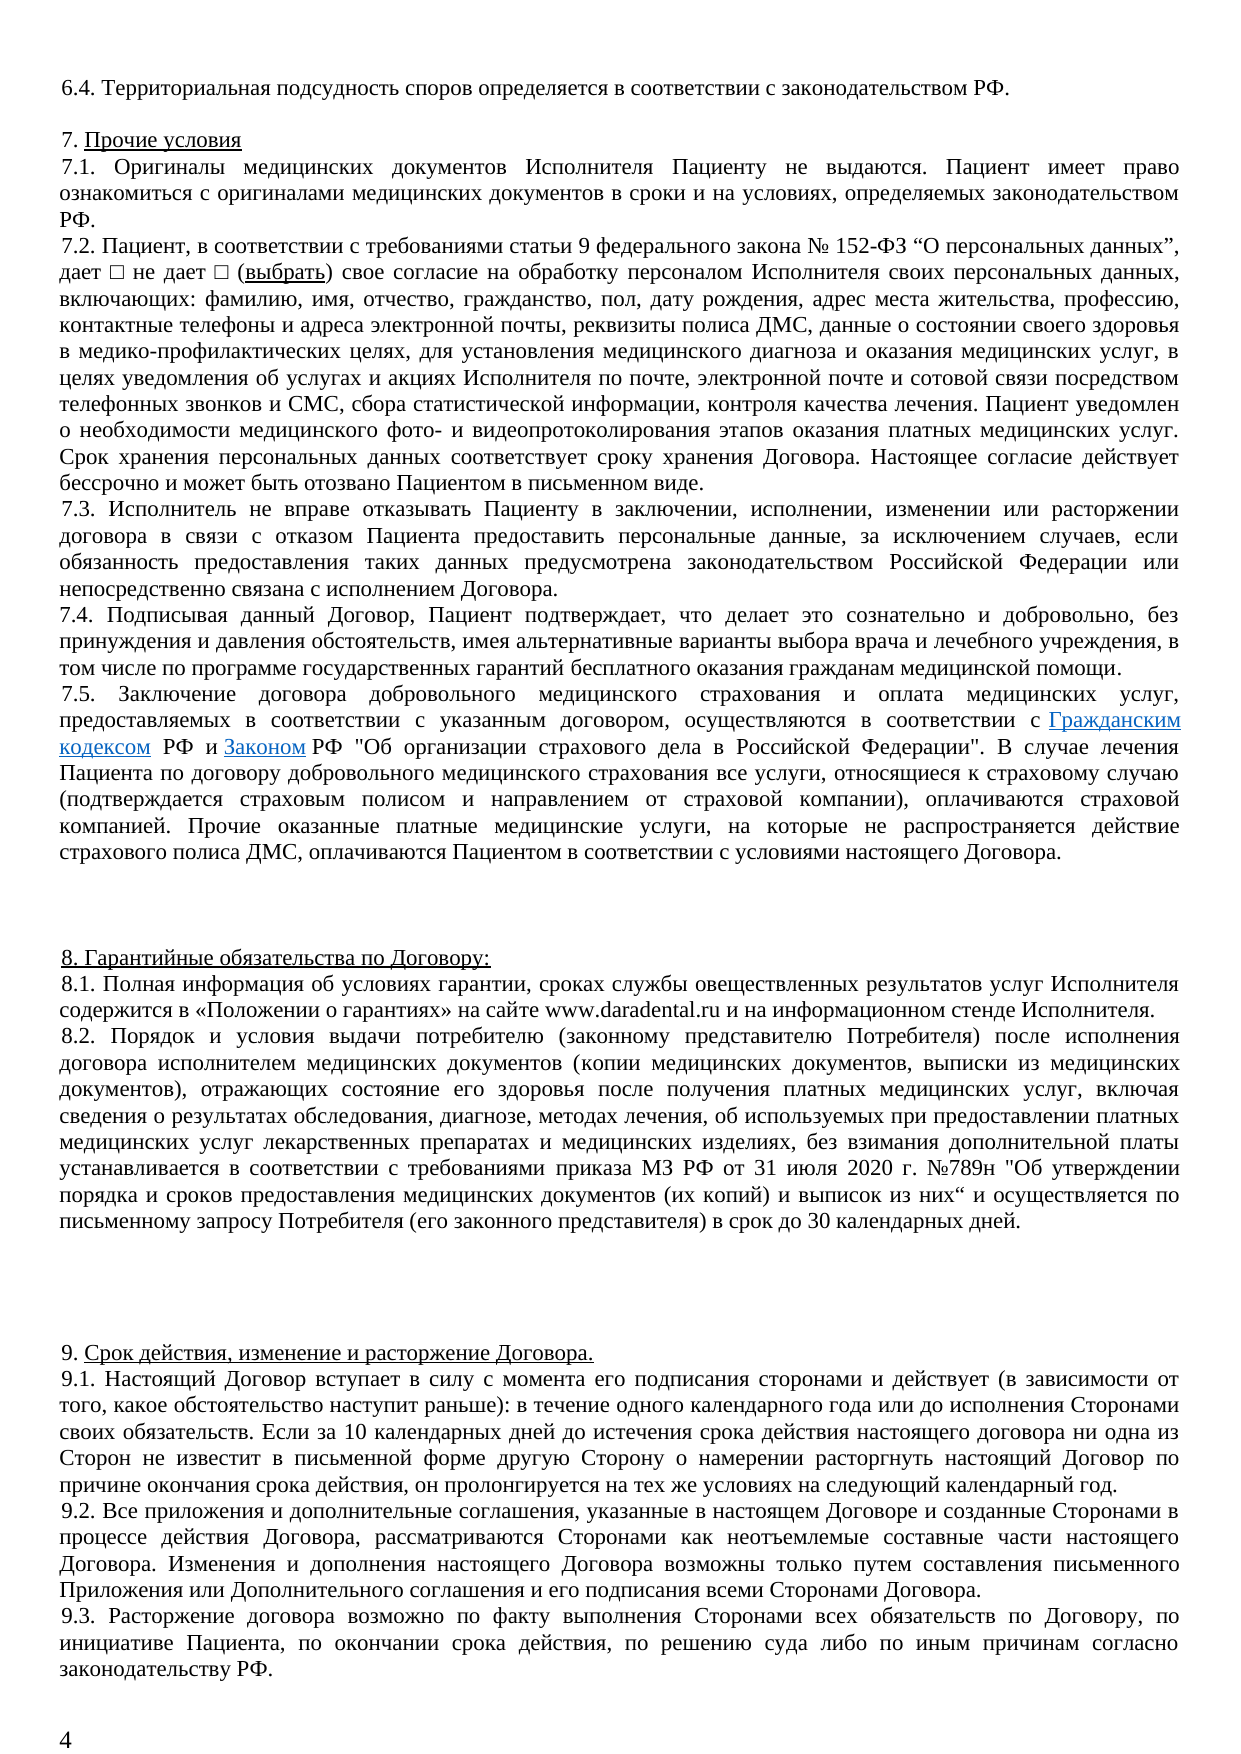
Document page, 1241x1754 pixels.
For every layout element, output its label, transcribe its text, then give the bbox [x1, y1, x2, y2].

text 9.2. Все приложения и дополнительные соглашения, указанные в настоящем Договоре и созданные Сторонами в процессе действия Договора, рассматриваются Сторонами как неотъемлемые составные части настоящего Договора. Изменения и дополнения настоящего Договора возможны только путем составления письменного Приложения или Дополнительного соглашения и его подписания всеми Сторонами Договора. [59, 1497, 1181, 1602]
text 7.5. Заключение договора добровольного медицинского страхования и оплата медицинских услуг, предоставляемых в соответствии с указанным договором, осуществляются в соответствии с Гражданским кодексом РФ и Законом РФ "Об организации страхового дела в Российской Федерации". В случае лечения Пациента по договору добровольного медицинского страхования все услуги, относящиеся к страховому случаю (подтверждается страховым полисом и направлением от страховой компании), оплачиваются страховой компанией. Прочие оказанные платные медицинские услуги, на которые не распространяется действие страхового полиса ДМС, оплачиваются Пациентом в соответствии с условиями настоящего Договора. [59, 680, 1181, 864]
text 9.3. Расторжение договора возможно по факту выполнения Сторонами всех обязательств по Договору, по инициативе Пациента, по окончании срока действия, по решению суда либо по иным причинам согласно законодательству РФ. [59, 1602, 1181, 1681]
text 7.3. Исполнитель не вправе отказывать Пациенту в заключении, исполнении, изменении или расторжении договора в связи с отказом Пациента предоставить персональные данные, за исключением случаев, если обязанность предоставления таких данных предусмотрена законодательством Российской Федерации или непосредственно связана с исполнением Договора. [59, 496, 1181, 601]
text 7.2. Пациент, в соответствии с требованиями статьи 9 федерального закона № 152-ФЗ “О персональных данных”, дает □ не дает □ (выбрать) свое согласие на обработку персоналом Исполнителя своих персональных данных, включающих: фамилию, имя, отчество, гражданство, пол, дату рождения, адрес места жительства, профессию, контактные телефоны и адреса электронной почты, реквизиты полиса ДМС, данные о состоянии своего здоровья в медико-профилактических целях, для установления медицинского диагноза и оказания медицинских услуг, в целях уведомления об услугах и акциях Исполнителя по почте, электронной почте и сотовой связи посредством телефонных звонков и СМС, сбора статистической информации, контроля качества лечения. Пациент уведомлен о необходимости медицинского фото- и видеопротоколирования этапов оказания платных медицинских услуг. Срок хранения персональных данных соответствует сроку хранения Договора. Настоящее согласие действует бессрочно и может быть отозвано Пациентом в письменном виде. [59, 232, 1181, 496]
text 9. Срок действия, изменение и расторжение Договора. [59, 1339, 1181, 1365]
text 8.2. Порядок и условия выдачи потребителю (законному представителю Потребителя) после исполнения договора исполнителем медицинских документов (копии медицинских документов, выписки из медицинских документов), отражающих состояние его здоровья после получения платных медицинских услуг, включая сведения о результатах обследования, диагнозе, методах лечения, об используемых при предоставлении платных медицинских услуг лекарственных препаратах и медицинских изделиях, без взимания дополнительной платы устанавливается в соответствии с требованиями приказа МЗ РФ от 31 июля 2020 г. №789н "Об утверждении порядка и сроков предоставления медицинских документов (их копий) и выписок из них“ и осуществляется по письменному запросу Потребителя (его законного представителя) в срок до 30 календарных дней. [59, 1023, 1181, 1233]
text 8.1. Полная информация об условиях гарантии, сроках службы овеществленных результатов услуг Исполнителя содержится в «Положении о гарантиях» на сайте www.daradental.ru и на информационном стенде Исполнителя. [59, 970, 1181, 1023]
text 7. Прочие условия [59, 127, 1181, 153]
text 6.4. Территориальная подсудность споров определяется в соответствии с законодательством РФ. [59, 74, 1181, 100]
text 9.1. Настоящий Договор вступает в силу с момента его подписания сторонами и действует (в зависимости от того, какое обстоятельство наступит раньше): в течение одного календарного года или до исполнения Сторонами своих обязательств. Если за 10 календарных дней до истечения срока действия настоящего договора ни одна из Сторон не известит в письменной форме другую Сторону о намерении расторгнуть настоящий Договор по причине окончания срока действия, он пролонгируется на тех же условиях на следующий календарный год. [59, 1365, 1181, 1497]
text 7.1. Оригиналы медицинских документов Исполнителя Пациенту не выдаются. Пациент имеет право ознакомиться с оригиналами медицинских документов в сроки и на условиях, определяемых законодательством РФ. [59, 153, 1181, 232]
text 8. Гарантийные обязательства по Договору: [59, 943, 1181, 970]
text 7.4. Подписывая данный Договор, Пациент подтверждает, что делает это сознательно и добровольно, без принуждения и давления обстоятельств, имея альтернативные варианты выбора врача и лечебного учреждения, в том числе по программе государственных гарантий бесплатного оказания гражданам медицинской помощи. [59, 601, 1181, 680]
